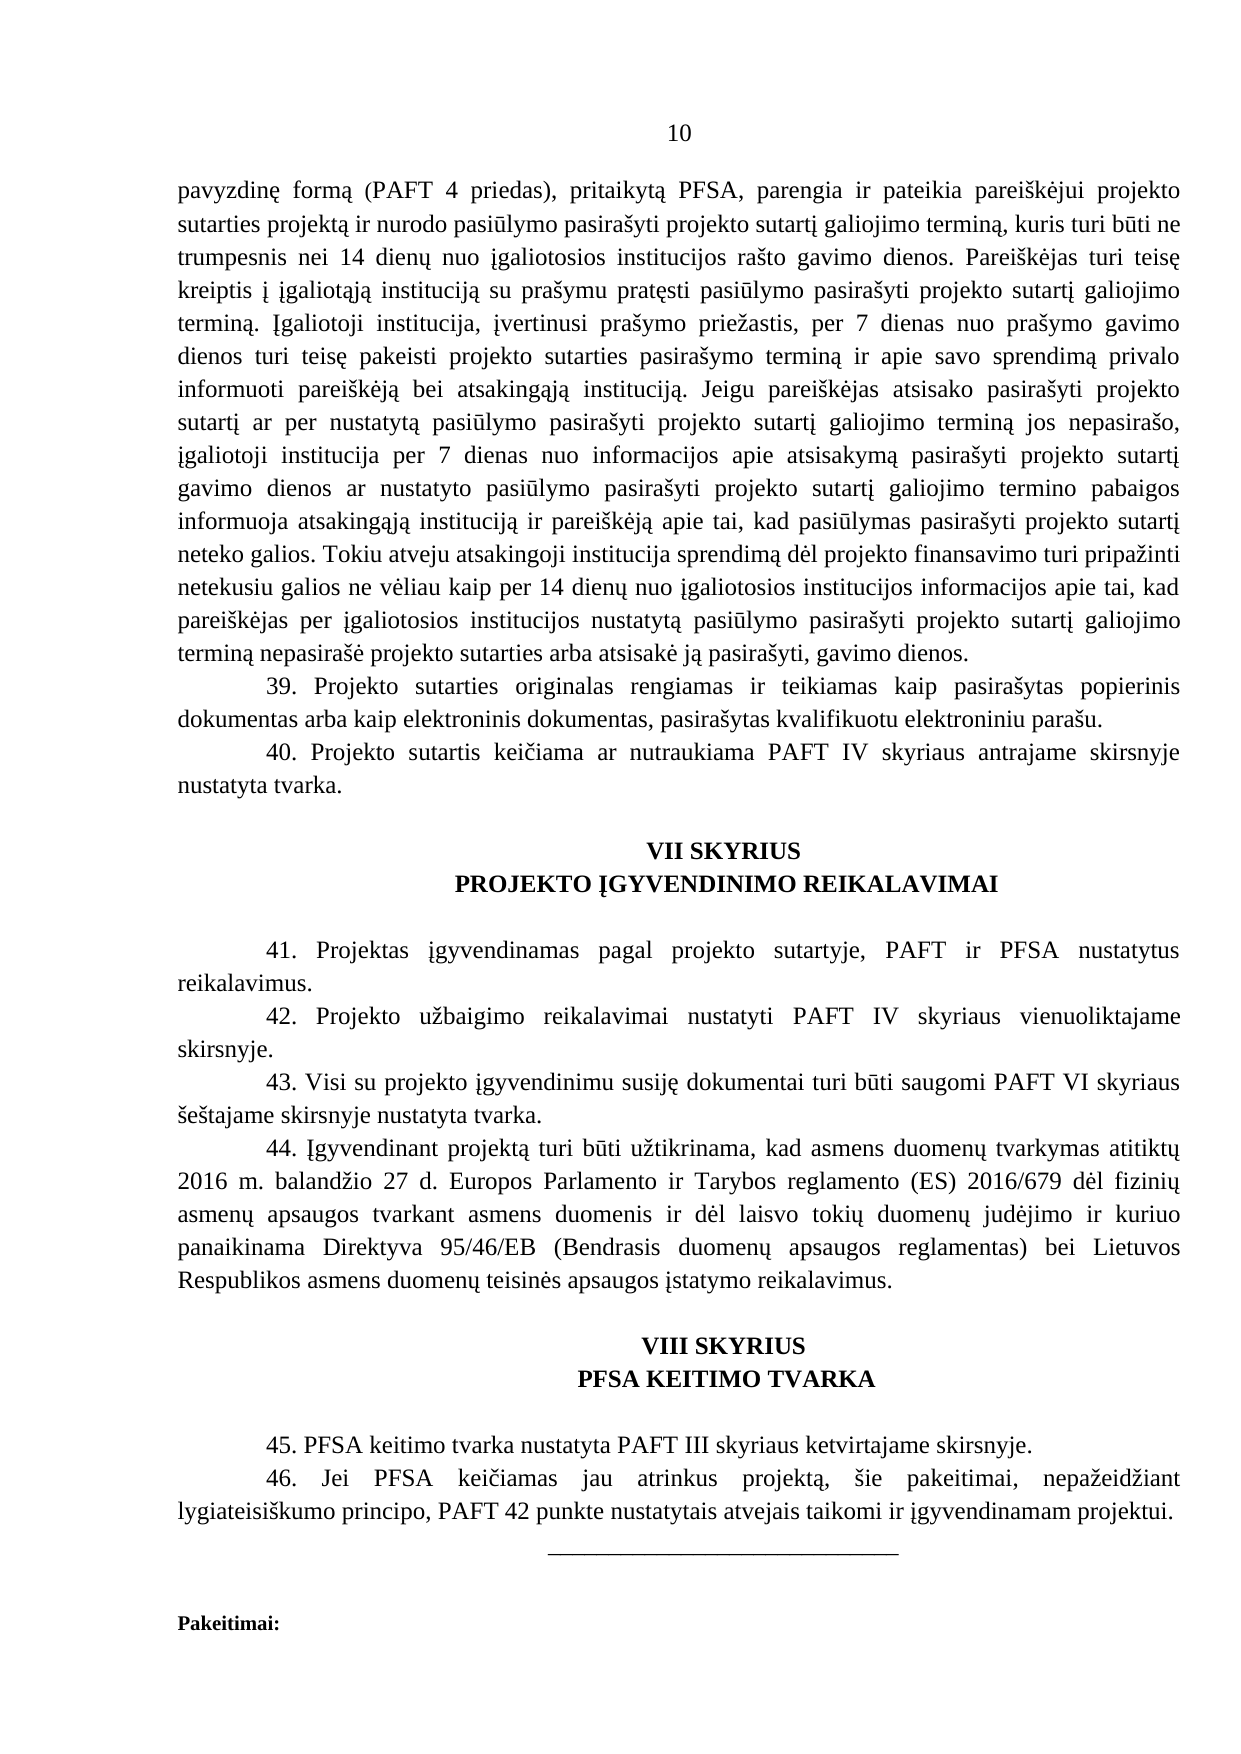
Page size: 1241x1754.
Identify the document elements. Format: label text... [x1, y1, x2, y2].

text PROJEKTO ĮGYVENDINIMO REIKALAVIMAI [177, 869, 1181, 898]
text 39. Projekto sutarties originalas rengiamas ir teikiamas kaip pasirašytas popierinis dokumentas arba kaip elektroninis dokumentas, pasirašytas kvalifikuotu elektroniniu parašu. [177, 671, 1181, 733]
text 41. Projektas įgyvendinamas pagal projekto sutartyje, PAFT ir PFSA nustatytus reikalavimus. [177, 935, 1181, 997]
text 40. Projekto sutartis keičiama ar nutraukiama PAFT IV skyriaus antrajame skirsnyje nustatyta tvarka. [177, 737, 1181, 799]
text 43. Visi su projekto įgyvendinimu susiję dokumentai turi būti saugomi PAFT VI skyriaus šeštajame skirsnyje nustatyta tvarka. [177, 1067, 1181, 1129]
text 44. Įgyvendinant projektą turi būti užtikrinama, kad asmens duomenų tvarkymas atitiktų 2016 m. balandžio 27 d. Europos Parlamento ir Tarybos reglamento (ES) 2016/679 dėl fizinių asmenų apsaugos tvarkant asmens duomenis ir dėl laisvo tokių duomenų judėjimo ir kuriuo panaikinama Direktyva 95/46/EB (Bendrasis duomenų apsaugos reglamentas) bei Lietuvos Respublikos asmens duomenų teisinės apsaugos įstatymo reikalavimus. [177, 1133, 1181, 1294]
text PFSA KEITIMO TVARKA [177, 1364, 1181, 1393]
text Pakeitimai: [177, 1611, 1181, 1635]
text 45. PFSA keitimo tvarka nustatyta PAFT III skyriaus ketvirtajame skirsnyje. [177, 1430, 1181, 1459]
text VII SKYRIUS [177, 836, 1181, 865]
text VIII SKYRIUS [177, 1331, 1181, 1360]
text 42. Projekto užbaigimo reikalavimai nustatyti PAFT IV skyriaus vienuoliktajame skirsnyje. [177, 1001, 1181, 1063]
text 46. Jei PFSA keičiamas jau atrinkus projektą, šie pakeitimai, nepažeidžiant lygiateisiškumo principo, PAFT 42 punkte nustatytais atvejais taikomi ir įgyvendinamam projektui. [177, 1463, 1181, 1525]
text _____________________________ [177, 1529, 1181, 1558]
text pavyzdinę formą (PAFT 4 priedas), pritaikytą PFSA, parengia ir pateikia pareiškėjui projekto sutarties projektą ir nurodo pasiūlymo pasirašyti projekto sutartį galiojimo terminą, kuris turi būti ne trumpesnis nei 14 dienų nuo įgaliotosios institucijos rašto gavimo dienos. Pareiškėjas turi teisę kreiptis į įgaliotąją instituciją su prašymu pratęsti pasiūlymo pasirašyti projekto sutartį galiojimo terminą. Įgaliotoji institucija, įvertinusi prašymo priežastis, per 7 dienas nuo prašymo gavimo dienos turi teisę pakeisti projekto sutarties pasirašymo terminą ir apie savo sprendimą privalo informuoti pareiškėją bei atsakingąją instituciją. Jeigu pareiškėjas atsisako pasirašyti projekto sutartį ar per nustatytą pasiūlymo pasirašyti projekto sutartį galiojimo terminą jos nepasirašo, įgaliotoji institucija per 7 dienas nuo informacijos apie atsisakymą pasirašyti projekto sutartį gavimo dienos ar nustatyto pasiūlymo pasirašyti projekto sutartį galiojimo termino pabaigos informuoja atsakingąją instituciją ir pareiškėją apie tai, kad pasiūlymas pasirašyti projekto sutartį neteko galios. Tokiu atveju atsakingoji institucija sprendimą dėl projekto finansavimo turi pripažinti netekusiu galios ne vėliau kaip per 14 dienų nuo įgaliotosios institucijos informacijos apie tai, kad pareiškėjas per įgaliotosios institucijos nustatytą pasiūlymo pasirašyti projekto sutartį galiojimo terminą nepasirašė projekto sutarties arba atsisakė ją pasirašyti, gavimo dienos. [177, 176, 1181, 667]
